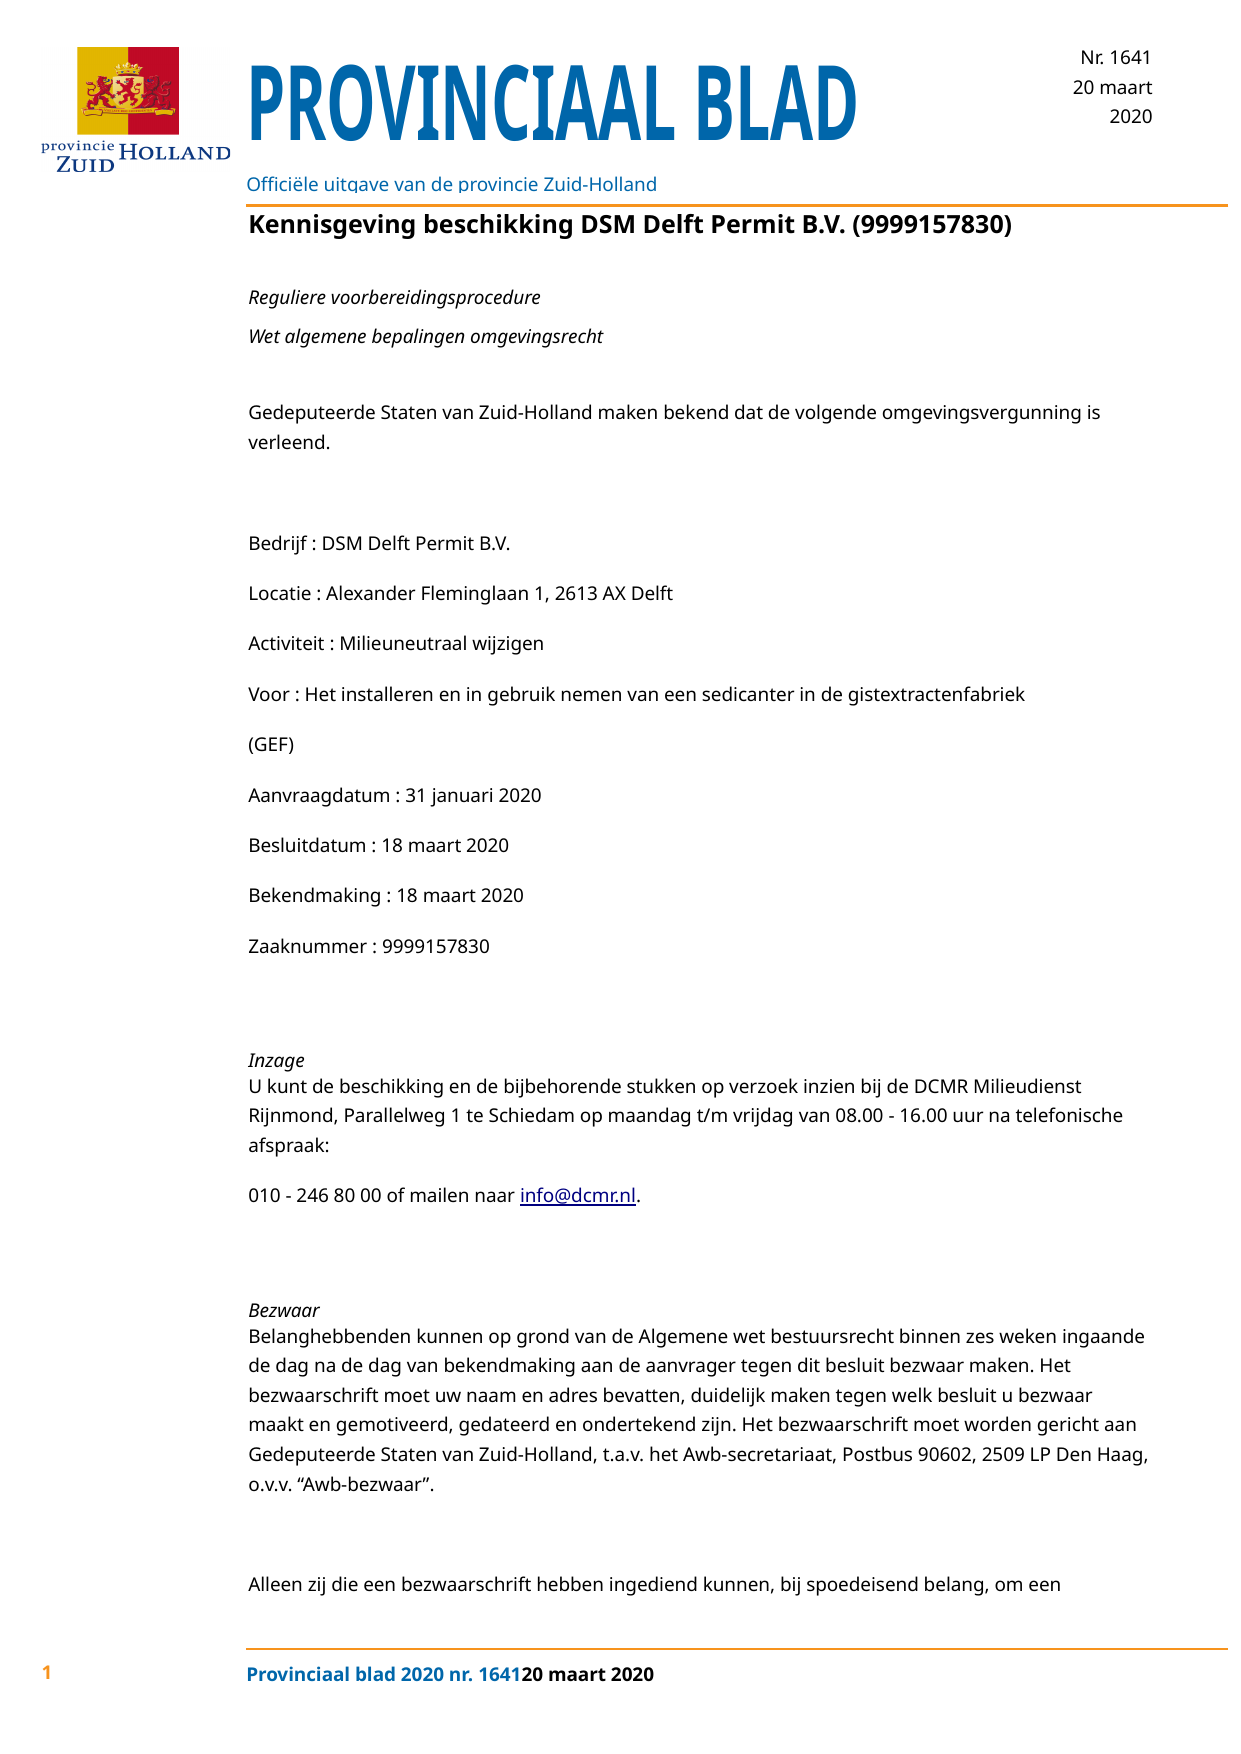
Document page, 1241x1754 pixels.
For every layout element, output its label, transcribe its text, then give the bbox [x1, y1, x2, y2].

text Reguliere voorbereidingsprocedure [248, 284, 1152, 309]
text Alleen zij die een bezwaarschrift hebben ingediend kunnen, bij spoedeisend belang, om een [248, 1572, 1152, 1597]
text Gedeputeerde Staten van Zuid-Holland maken bekend dat de volgende omgevingsvergunning is verleend. [248, 399, 1152, 454]
text Voor : Het installeren en in gebruik nemen van een sedicanter in de gistextractenfabriek [248, 681, 1152, 707]
text Activiteit : Milieuneutraal wijzigen [248, 631, 1152, 656]
text Aanvraagdatum : 31 januari 2020 [248, 782, 1152, 807]
picture [41, 47, 231, 172]
text Bezwaar [248, 1297, 1152, 1323]
text Inzage [248, 1047, 1152, 1073]
text Locatie : Alexander Fleminglaan 1, 2613 AX Delft [248, 580, 1152, 606]
text 010 - 246 80 00 of mailen naar info@dcmr.nl. [248, 1183, 1152, 1208]
text Besluitdatum : 18 maart 2020 [248, 832, 1152, 858]
text Bedrijf : DSM Delft Permit B.V. [248, 530, 1152, 555]
text Bekendmaking : 18 maart 2020 [248, 883, 1152, 908]
text Belanghebbenden kunnen op grond van de Algemene wet bestuursrecht binnen zes weken ingaande de dag na de dag van bekendmaking aan de aanvrager tegen dit besluit bezwaar maken. Het bezwaarschrift moet uw naam en adres bevatten, duidelijk maken tegen welk besluit u bezwaar maakt en gemotiveerd, gedateerd en ondertekend zijn. Het bezwaarschrift moet worden gericht aan Gedeputeerde Staten van Zuid-Holland, t.a.v. het Awb-secretariaat, Postbus 90602, 2509 LP Den Haag, o.v.v. “Awb-bezwaar”. [248, 1323, 1152, 1496]
text (GEF) [248, 731, 1152, 757]
text Kennisgeving beschikking DSM Delft Permit B.V. (9999157830) [248, 207, 1152, 241]
text Zaaknummer : 9999157830 [248, 933, 1152, 959]
text Wet algemene bepalingen omgevingsrecht [248, 323, 1152, 349]
text U kunt de beschikking en de bijbehorende stukken op verzoek inzien bij de DCMR Milieudienst Rijnmond, Parallelweg 1 te Schiedam op maandag t/m vrijdag van 08.00 - 16.00 uur na telefonische afspraak: [248, 1073, 1152, 1158]
